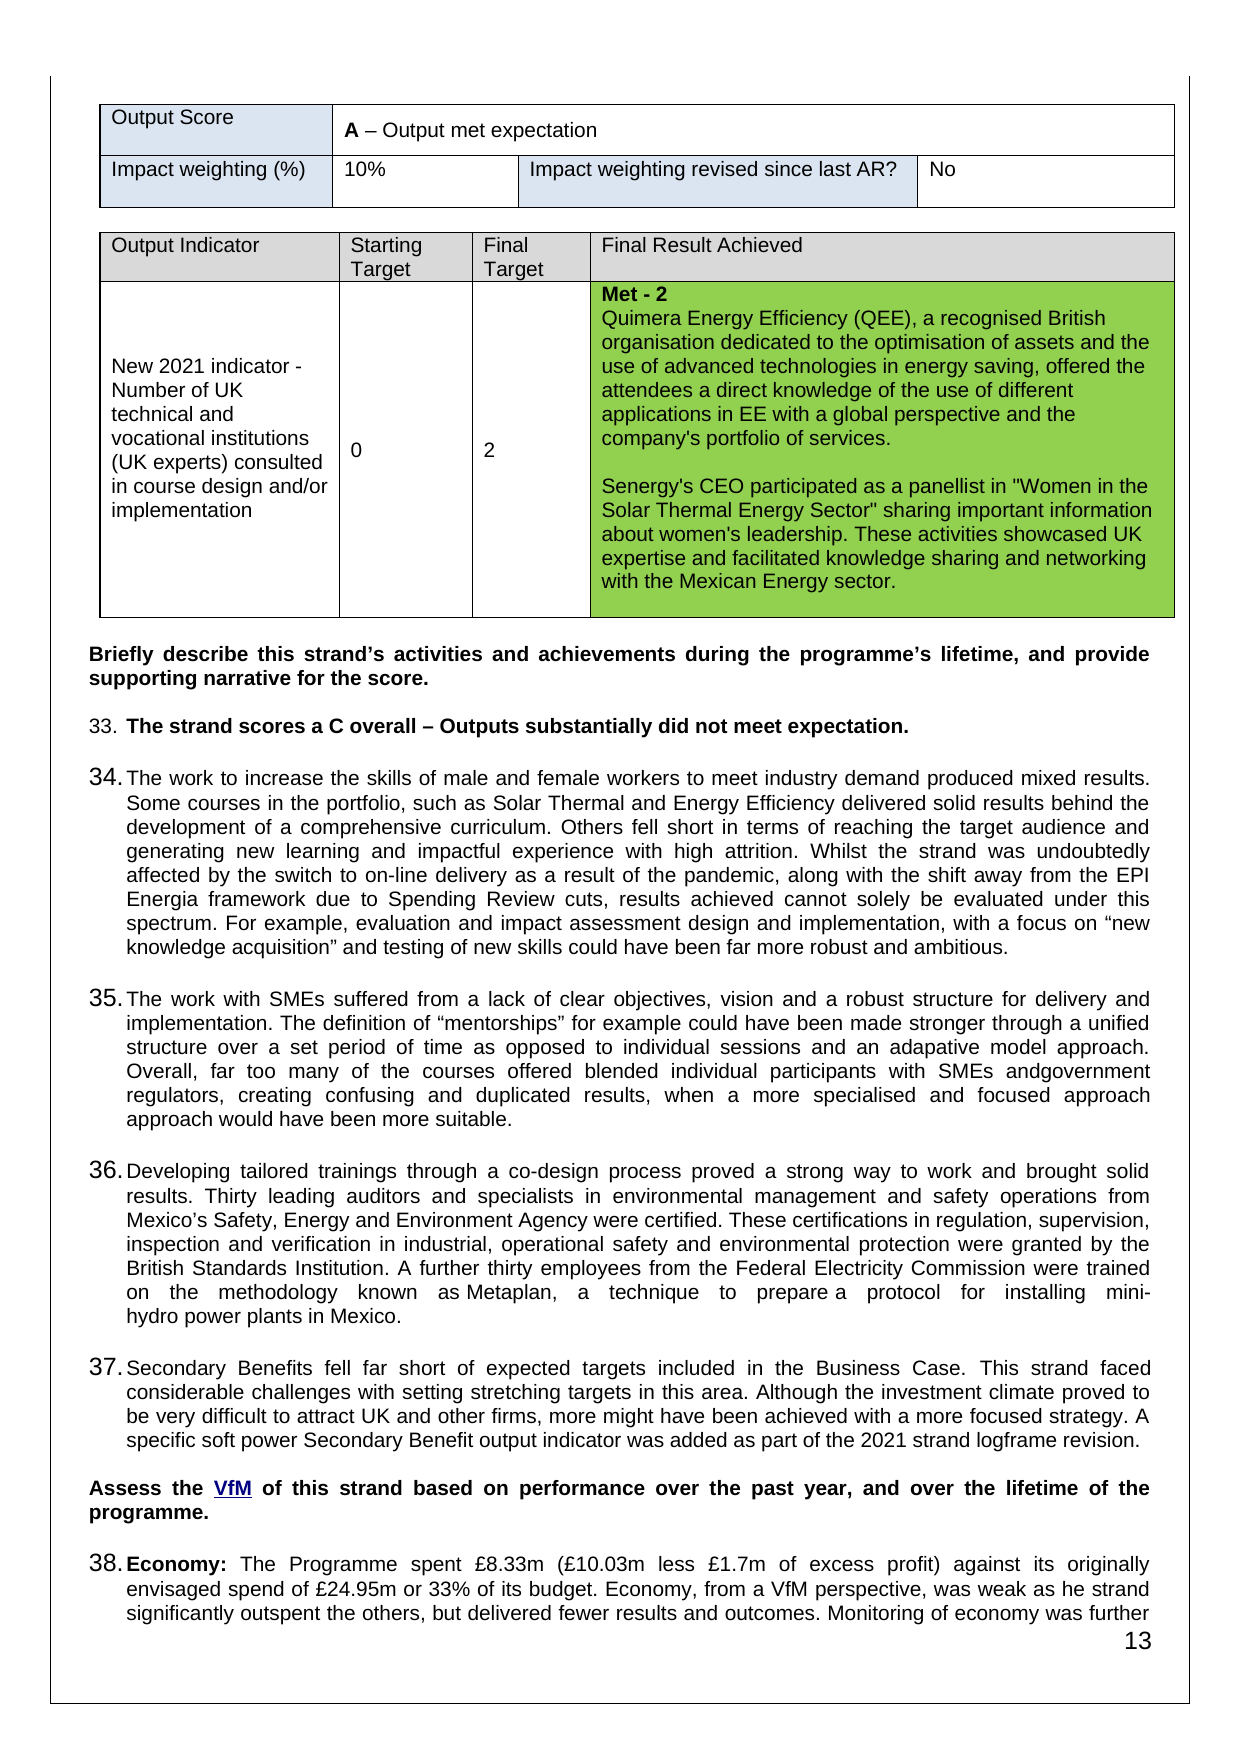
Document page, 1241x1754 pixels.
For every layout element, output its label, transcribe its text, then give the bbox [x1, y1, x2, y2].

list Secondary Benefits fell far short of expected targets included in the Business Case. This strand faced considerable challenges with setting stretching targets in this area. Although the investment climate proved to be very difficult to attract UK and other firms, more might have been achieved with a more focused strategy. A specific soft power Secondary Benefit output indicator was added as part of the 2021 strand logframe revision. [89, 1351, 1152, 1452]
list The work with SMEs suffered from a lack of clear objectives, vision and a robust structure for delivery and implementation. The definition of “mentorships” for example could have been made stronger through a unified structure over a set period of time as opposed to individual sessions and an adapative model approach. Overall, far too many of the courses offered blended individual participants with SMEs andgovernment regulators, creating confusing and duplicated results, when a more specialised and focused approach approach would have been more suitable. [89, 982, 1152, 1131]
table_cell Final Target [473, 233, 590, 281]
table_cell 2 [473, 282, 590, 617]
table_cell Impact weighting (%) [101, 156, 332, 207]
list Developing tailored trainings through a co-design process proved a strong way to work and brought solid results. Thirty leading auditors and specialists in environmental management and safety operations from Mexico’s Safety, Energy and Environment Agency were certified. These certifications in regulation, supervision, inspection and verification in industrial, operational safety and environmental protection were granted by the British Standards Institution. A further thirty employees from the Federal Electricity Commission were trained on the methodology known as Metaplan, a technique to prepare a protocol for installing mini-hydro power plants in Mexico. [89, 1155, 1152, 1327]
list Economy: The Programme spent £8.33m (£10.03m less £1.7m of excess profit) against its originally envisaged spend of £24.95m or 33% of its budget. Economy, from a VfM perspective, was weak as he strand significantly outspent the others, but delivered fewer results and outcomes. Monitoring of economy was further [89, 1548, 1152, 1624]
table_cell 10% [333, 156, 518, 207]
table_cell 0 [340, 282, 472, 617]
list The strand scores a C overall – Outputs substantially did not meet expectation. [89, 714, 1152, 738]
table_cell New 2021 indicator - Number of UK technical and vocational institutions (UK experts) consulted in course design and/or implementation [101, 282, 339, 617]
table_cell No [918, 156, 1174, 207]
table_cell Output Score [101, 105, 332, 155]
table_cell Final Result Achieved [591, 233, 1174, 281]
table_cell Met - 2 Quimera Energy Efficiency (QEE), a recognised British organisation dedicated to the optimisation of assets and the use of advanced technologies in energy saving, offered the attendees a direct knowledge of the use of different applications in EE with a global perspective and the company's portfolio of services. Senergy's CEO participated as a panellist in "Women in the Solar Thermal Energy Sector" sharing important information about women's leadership. These activities showcased UK expertise and facilitated knowledge sharing and networking with the Mexican Energy sector. [591, 282, 1174, 617]
table_cell Output Indicator [101, 233, 339, 281]
table_cell [100, 208, 1174, 232]
text Assess the VfM of this strand based on performance over the past year, and over the lifetime of the programme. [89, 1476, 1152, 1524]
text Briefly describe this strand’s activities and achievements during the programme’s lifetime, and provide supporting narrative for the score. [89, 642, 1152, 690]
table_cell Starting Target [340, 233, 472, 281]
list The work to increase the skills of male and female workers to meet industry demand produced mixed results. Some courses in the portfolio, such as Solar Thermal and Energy Efficiency delivered solid results behind the development of a comprehensive curriculum. Others fell short in terms of reaching the target audience and generating new learning and impactful experience with high attrition. Whilst the strand was undoubtedly affected by the switch to on-line delivery as a result of the pandemic, along with the shift away from the EPI Energia framework due to Spending Review cuts, results achieved cannot solely be evaluated under this spectrum. For example, evaluation and impact assessment design and implementation, with a focus on “new knowledge acquisition” and testing of new skills could have been far more robust and ambitious. [89, 762, 1152, 958]
table_cell Impact weighting revised since last AR? [519, 156, 917, 207]
table_cell A – Output met expectation [333, 105, 1174, 155]
